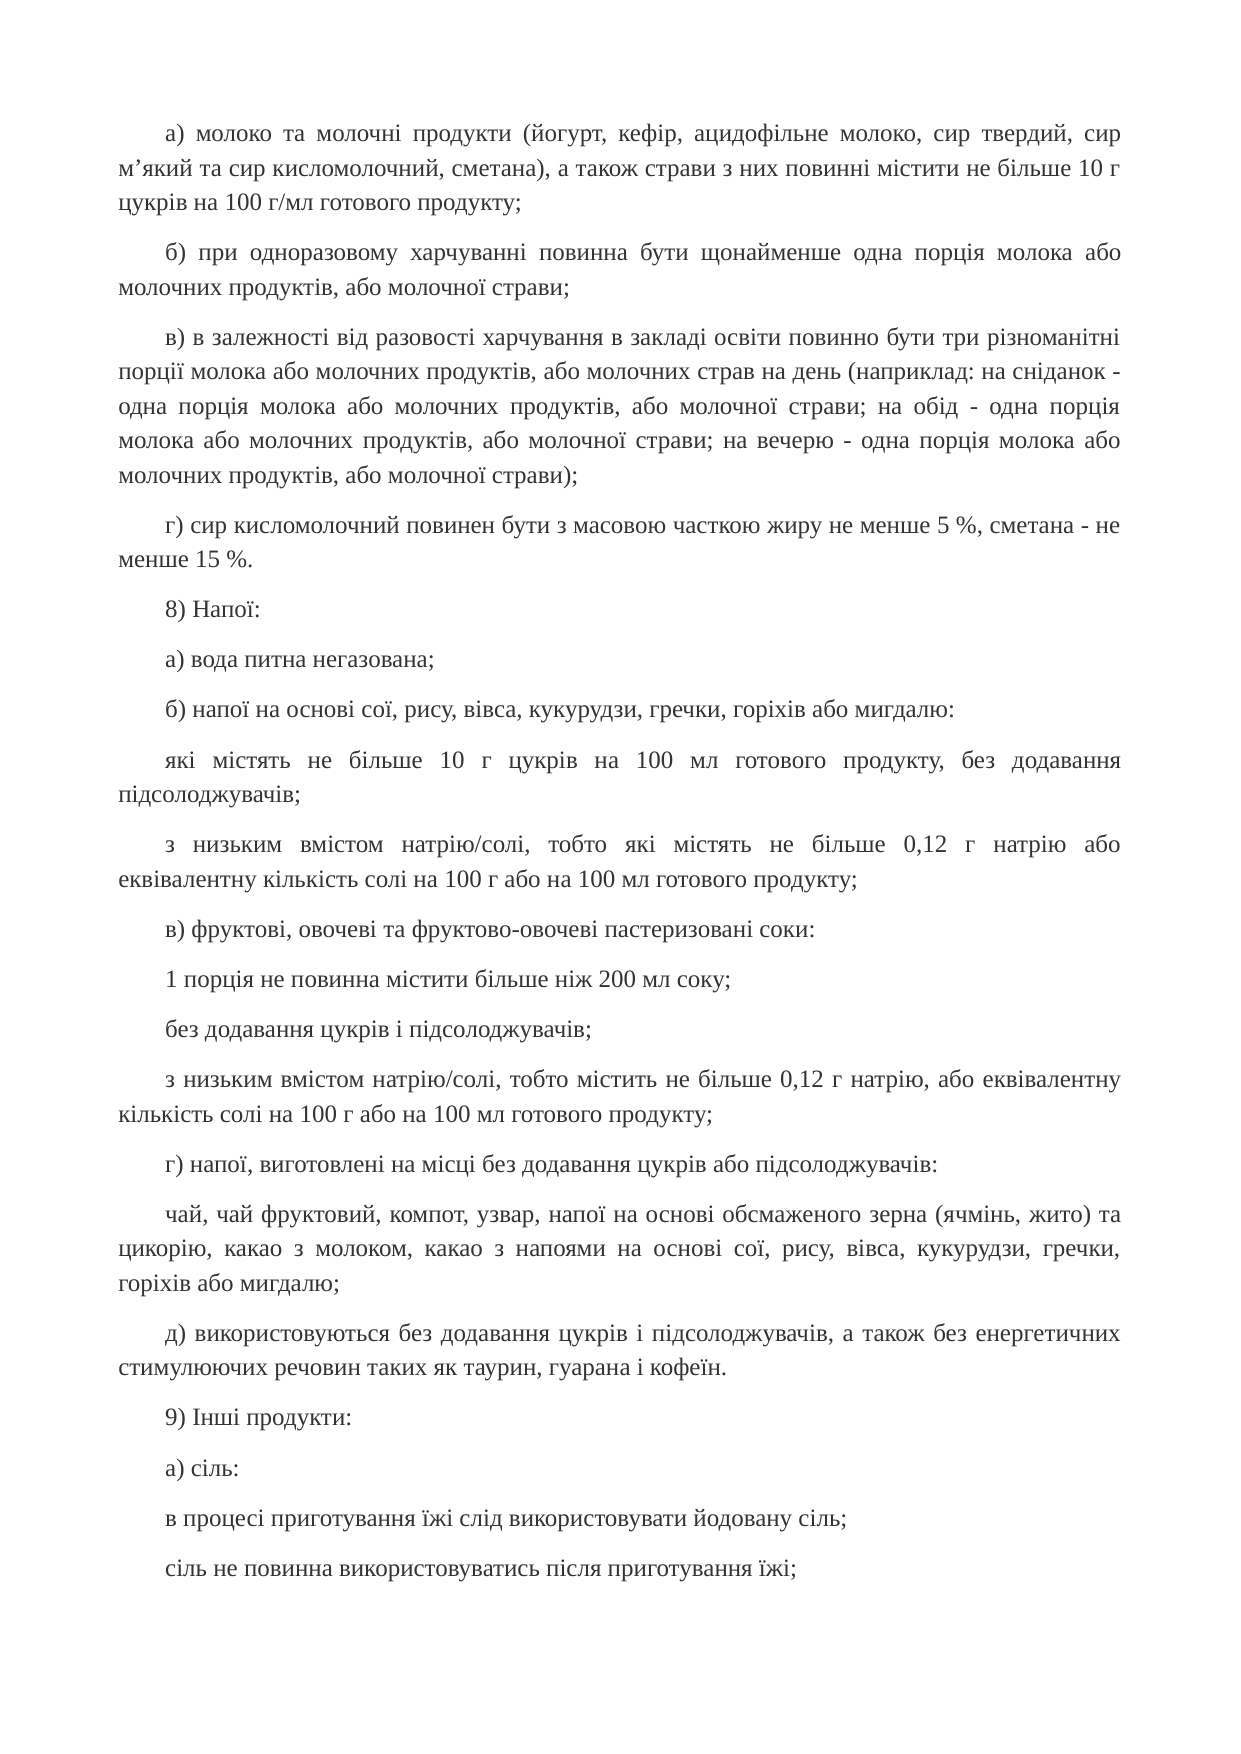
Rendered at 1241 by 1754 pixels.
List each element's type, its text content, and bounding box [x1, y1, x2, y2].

text а) вода питна негазована; [118, 644, 1122, 673]
text які містять не більше 10 г цукрів на 100 мл готового продукту, без додавання підсолоджувачів; [118, 745, 1122, 808]
text в) в залежності від разовості харчування в закладі освіти повинно бути три різноманітні порції молока або молочних продуктів, або молочних страв на день (наприклад: на сніданок - одна порція молока або молочних продуктів, або молочної страви; на обід - одна порція молока або молочних продуктів, або молочної страви; на вечерю - одна порція молока або молочних продуктів, або молочної страви); [118, 322, 1122, 488]
text без додавання цукрів і підсолоджувачів; [118, 1014, 1122, 1043]
text з низьким вмістом натрію/солі, тобто містить не більше 0,12 г натрію, або еквівалентну кількість солі на 100 г або на 100 мл готового продукту; [118, 1064, 1122, 1127]
text 9) Інші продукти: [118, 1402, 1122, 1431]
text сіль не повинна використовуватись після приготування їжі; [118, 1553, 1122, 1582]
text в процесі приготування їжі слід використовувати йодовану сіль; [118, 1503, 1122, 1531]
text а) сіль: [118, 1453, 1122, 1481]
text г) сир кисломолочний повинен бути з масовою часткою жиру не менше 5 %, сметана - не менше 15 %. [118, 510, 1122, 573]
text в) фруктові, овочеві та фруктово-овочеві пастеризовані соки: [118, 914, 1122, 943]
text з низьким вмістом натрію/солі, тобто які містять не більше 0,12 г натрію або еквівалентну кількість солі на 100 г або на 100 мл готового продукту; [118, 829, 1122, 892]
text б) при одноразовому харчуванні повинна бути щонайменше одна порція молока або молочних продуктів, або молочної страви; [118, 237, 1122, 300]
text б) напої на основі сої, рису, вівса, кукурудзи, гречки, горіхів або мигдалю: [118, 694, 1122, 723]
text а) молоко та молочні продукти (йогурт, кефір, ацидофільне молоко, сир твердий, сир м’який та сир кисломолочний, сметана), а також страви з них повинні містити не більше 10 г цукрів на 100 г/мл готового продукту; [118, 118, 1122, 216]
text 8) Напої: [118, 594, 1122, 623]
text 1 порція не повинна містити більше ніж 200 мл соку; [118, 964, 1122, 993]
text г) напої, виготовлені на місці без додавання цукрів або підсолоджувачів: [118, 1149, 1122, 1177]
text чай, чай фруктовий, компот, узвар, напої на основі обсмаженого зерна (ячмінь, жито) та цикорію, какао з молоком, какао з напоями на основі сої, рису, вівса, кукурудзи, гречки, горіхів або мигдалю; [118, 1199, 1122, 1297]
text д) використовуються без додавання цукрів і підсолоджувачів, а також без енергетичних стимулюючих речовин таких як таурин, гуарана і кофеїн. [118, 1318, 1122, 1381]
